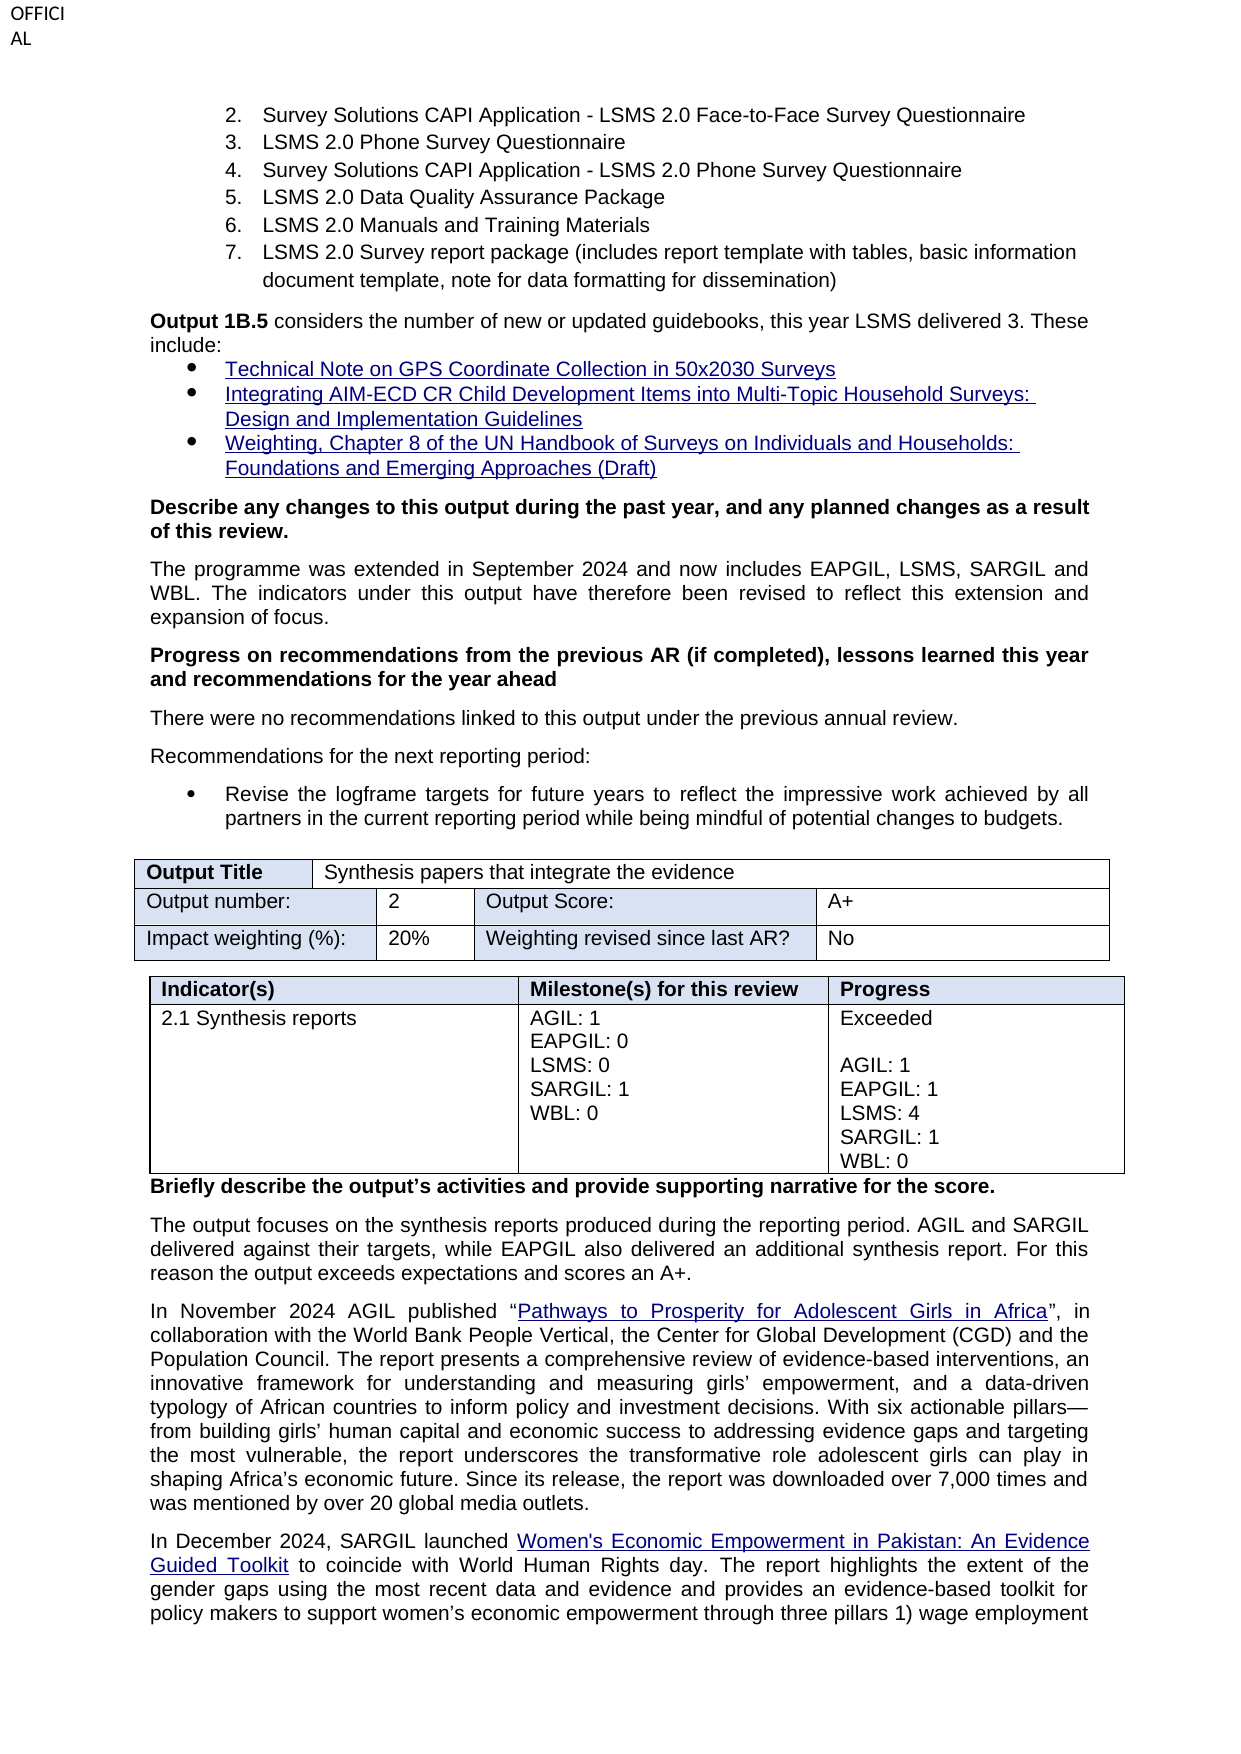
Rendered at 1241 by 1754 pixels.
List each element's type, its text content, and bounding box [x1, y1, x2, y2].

list Survey Solutions CAPI Application - LSMS 2.0 Face-to-Face Survey Questionnaire [225, 102, 1090, 126]
table_cell Weighting revised since last AR? [475, 926, 816, 960]
table_header Progress [829, 977, 1124, 1004]
table_cell 2 [377, 889, 474, 924]
table_cell 2.1 Synthesis reports [151, 1005, 518, 1173]
table_header Indicator(s) [151, 977, 518, 1004]
list Technical Note on GPS Coordinate Collection in 50x2030 Surveys [187, 357, 1090, 382]
list LSMS 2.0 Data Quality Assurance Package [225, 185, 1090, 209]
text In November 2024 AGIL published “Pathways to Prosperity for Adolescent Girls in Africa”, in collaboration with the World Bank People Vertical, the Center for Global Development (CGD) and the Population Council. The report presents a comprehensive review of evidence-based interventions, an innovative framework for understanding and measuring girls’ empowerment, and a data-driven typology of African countries to inform policy and investment decisions. With six actionable pillars—from building girls’ human capital and economic success to addressing evidence gaps and targeting the most vulnerable, the report underscores the transformative role adolescent girls can play in shaping Africa’s economic future. Since its release, the report was downloaded over 7,000 times and was mentioned by over 20 global media outlets. [150, 1299, 1090, 1514]
table_cell Output number: [135, 889, 376, 924]
text Progress on recommendations from the previous AR (if completed), lessons learned this year and recommendations for the year ahead [150, 643, 1090, 691]
table_cell 20% [377, 926, 474, 960]
list Integrating AIM-ECD CR Child Development Items into Multi-Topic Household Surveys: Design and Implementation Guidelines [187, 382, 1090, 431]
list LSMS 2.0 Phone Survey Questionnaire [225, 130, 1090, 154]
table_cell No [817, 926, 1109, 960]
table_header Milestone(s) for this review [519, 977, 828, 1004]
text There were no recommendations linked to this output under the previous annual review. [150, 705, 1090, 729]
text The output focuses on the synthesis reports produced during the reporting period. AGIL and SARGIL delivered against their targets, while EAPGIL also delivered an additional synthesis report. For this reason the output exceeds expectations and scores an A+. [150, 1212, 1090, 1284]
list Survey Solutions CAPI Application - LSMS 2.0 Phone Survey Questionnaire [225, 157, 1090, 181]
table_cell Exceeded AGIL: 1 EAPGIL: 1 LSMS: 4 SARGIL: 1 WBL: 0 [829, 1005, 1124, 1173]
text Describe any changes to this output during the past year, and any planned changes as a result of this review. [150, 494, 1090, 542]
list LSMS 2.0 Survey report package (includes report template with tables, basic information document template, note for data formatting for dissemination) [225, 240, 1090, 291]
list LSMS 2.0 Manuals and Training Materials [225, 212, 1090, 236]
table_header Output Title [135, 860, 312, 888]
text The programme was extended in September 2024 and now includes EAPGIL, LSMS, SARGIL and WBL. The indicators under this output have therefore been revised to reflect this extension and expansion of focus. [150, 557, 1090, 629]
text Output 1B.5 considers the number of new or updated guidebooks, this year LSMS delivered 3. These include: [150, 309, 1090, 357]
text Briefly describe the output’s activities and provide supporting narrative for the score. [150, 1174, 1090, 1198]
table_cell A+ [817, 889, 1109, 924]
table_header Synthesis papers that integrate the evidence [313, 860, 1109, 888]
list Weighting, Chapter 8 of the UN Handbook of Surveys on Individuals and Households: Foundations and Emerging Approaches (Draft) [187, 431, 1090, 480]
table_cell Impact weighting (%): [135, 926, 376, 960]
table_cell Output Score: [475, 889, 816, 924]
table_cell AGIL: 1 EAPGIL: 0 LSMS: 0 SARGIL: 1 WBL: 0 [519, 1005, 828, 1173]
list Revise the logframe targets for future years to reflect the impressive work achieved by all partners in the current reporting period while being mindful of potential changes to budgets. [187, 782, 1090, 830]
text Recommendations for the next reporting period: [150, 744, 1090, 768]
text In December 2024, SARGIL launched Women's Economic Empowerment in Pakistan: An Evidence Guided Toolkit to coincide with World Human Rights day. The report highlights the extent of the gender gaps using the most recent data and evidence and provides an evidence-based toolkit for policy makers to support women’s economic empowerment through three pillars 1) wage employment [150, 1529, 1090, 1624]
